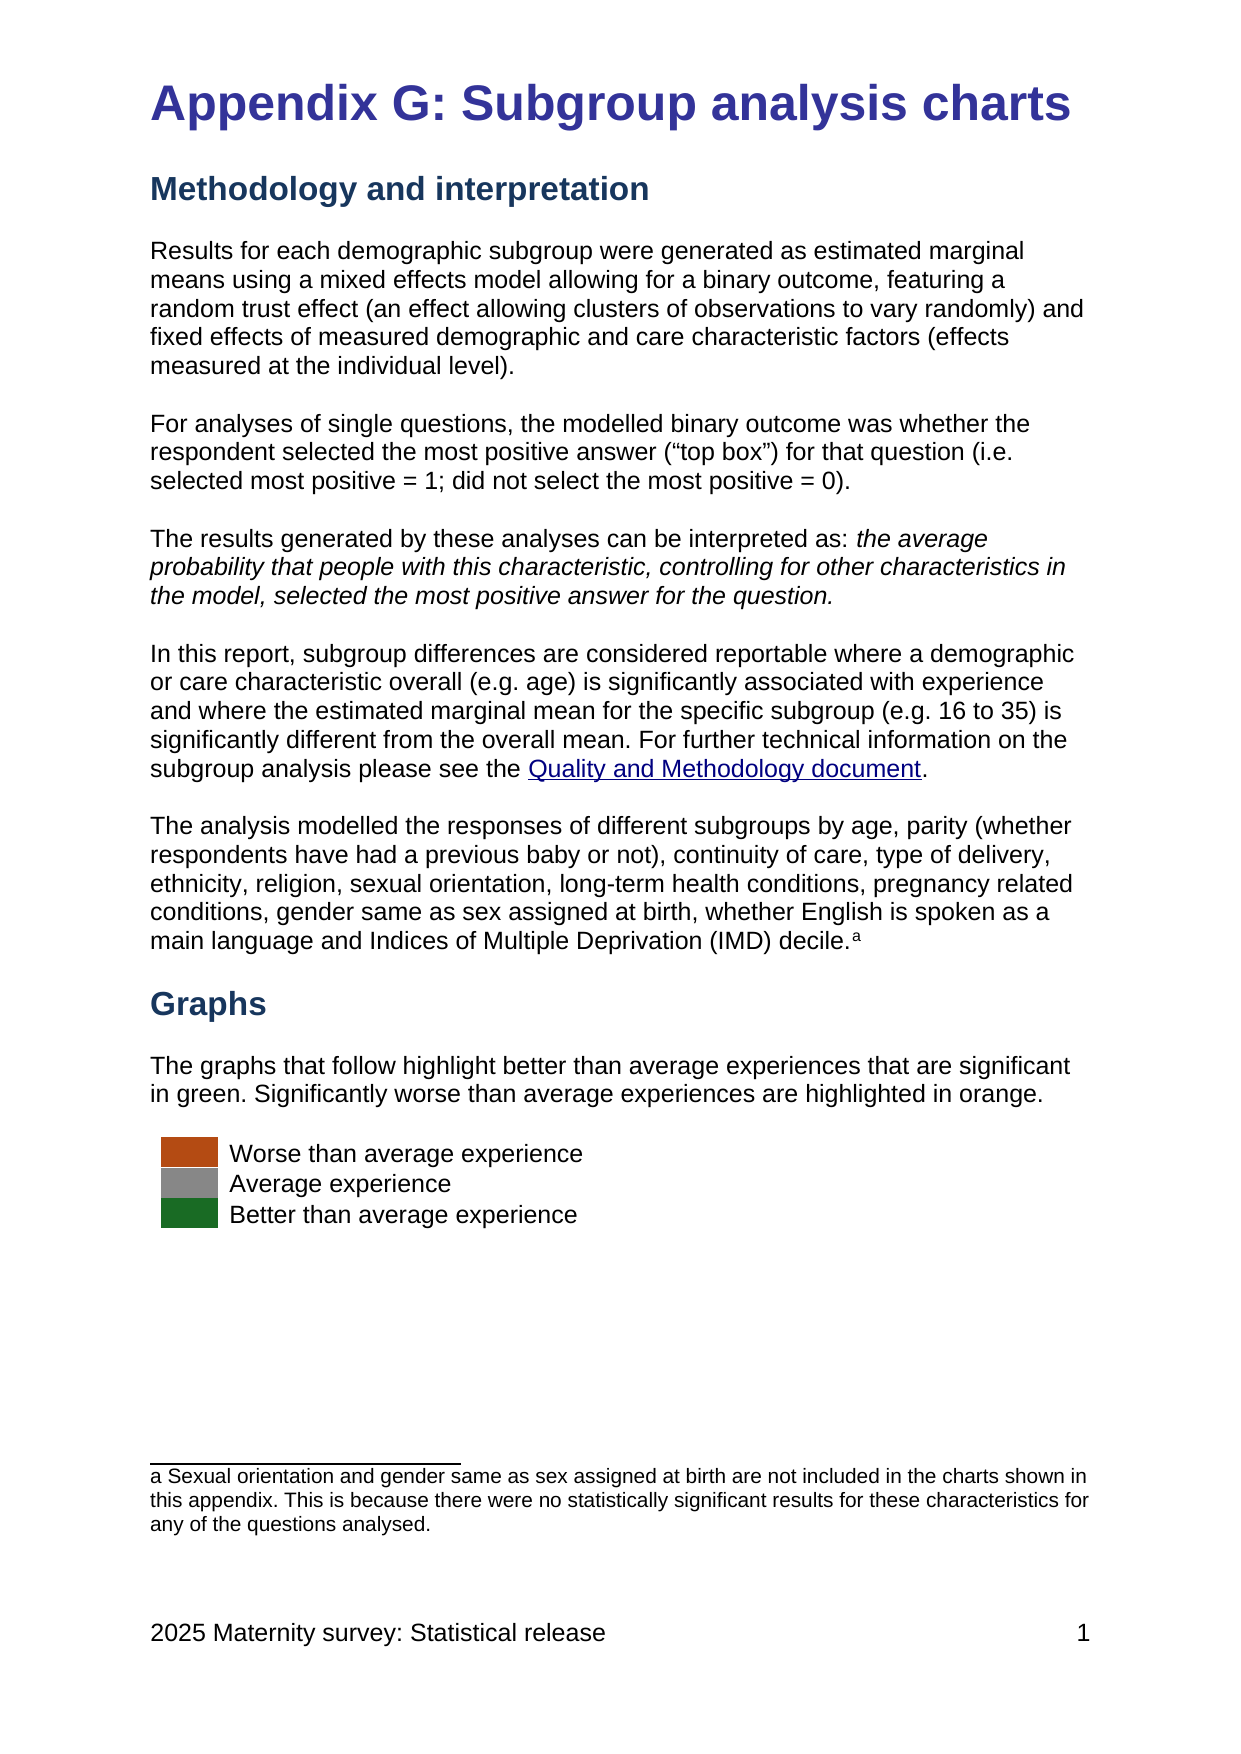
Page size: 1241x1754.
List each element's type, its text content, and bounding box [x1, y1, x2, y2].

text In this report, subgroup differences are considered reportable where a demographic or care characteristic overall (e.g. age) is significantly associated with experience and where the estimated marginal mean for the specific subgroup (e.g. 16 to 35) is significantly different from the overall mean. For further technical information on the subgroup analysis please see the Quality and Methodology document. [150, 638, 1090, 782]
text For analyses of single questions, the modelled binary outcome was whether the respondent selected the most positive answer (“top box”) for that question (i.e. selected most positive = 1; did not select the most positive = 0). [150, 408, 1090, 495]
table_cell [161, 1168, 218, 1198]
text Sexual orientation and gender same as sex assigned at birth are not included in the charts shown in this appendix. This is because there were no statistically significant results for these characteristics for any of the questions analysed. [150, 1464, 1090, 1536]
text Results for each demographic subgroup were generated as estimated marginal means using a mixed effects model allowing for a binary outcome, featuring a random trust effect (an effect allowing clusters of observations to vary randomly) and fixed effects of measured demographic and care characteristic factors (effects measured at the individual level). [150, 236, 1090, 380]
subtitle Methodology and interpretation [150, 169, 1090, 207]
subtitle Appendix G: Subgroup analysis charts [150, 74, 1090, 131]
table_header Worse than average experience [218, 1137, 596, 1167]
text The analysis modelled the responses of different subgroups by age, parity (whether respondents have had a previous baby or not), continuity of care, type of delivery, ethnicity, religion, sexual orientation, long-term health conditions, pregnancy related conditions, gender same as sex assigned at birth, whether English is spoken as a main language and Indices of Multiple Deprivation (IMD) decile. [150, 811, 1090, 955]
text The results generated by these analyses can be interpreted as: the average probability that people with this characteristic, controlling for other characteristics in the model, selected the most positive answer for the question. [150, 523, 1090, 610]
subtitle Graphs [150, 983, 1090, 1022]
table_header [161, 1137, 218, 1167]
table_cell Average experience [218, 1168, 596, 1198]
table_cell [161, 1198, 218, 1228]
table_cell Better than average experience [218, 1198, 596, 1228]
text The graphs that follow highlight better than average experiences that are significant in green. Significantly worse than average experiences are highlighted in orange. [150, 1051, 1090, 1108]
